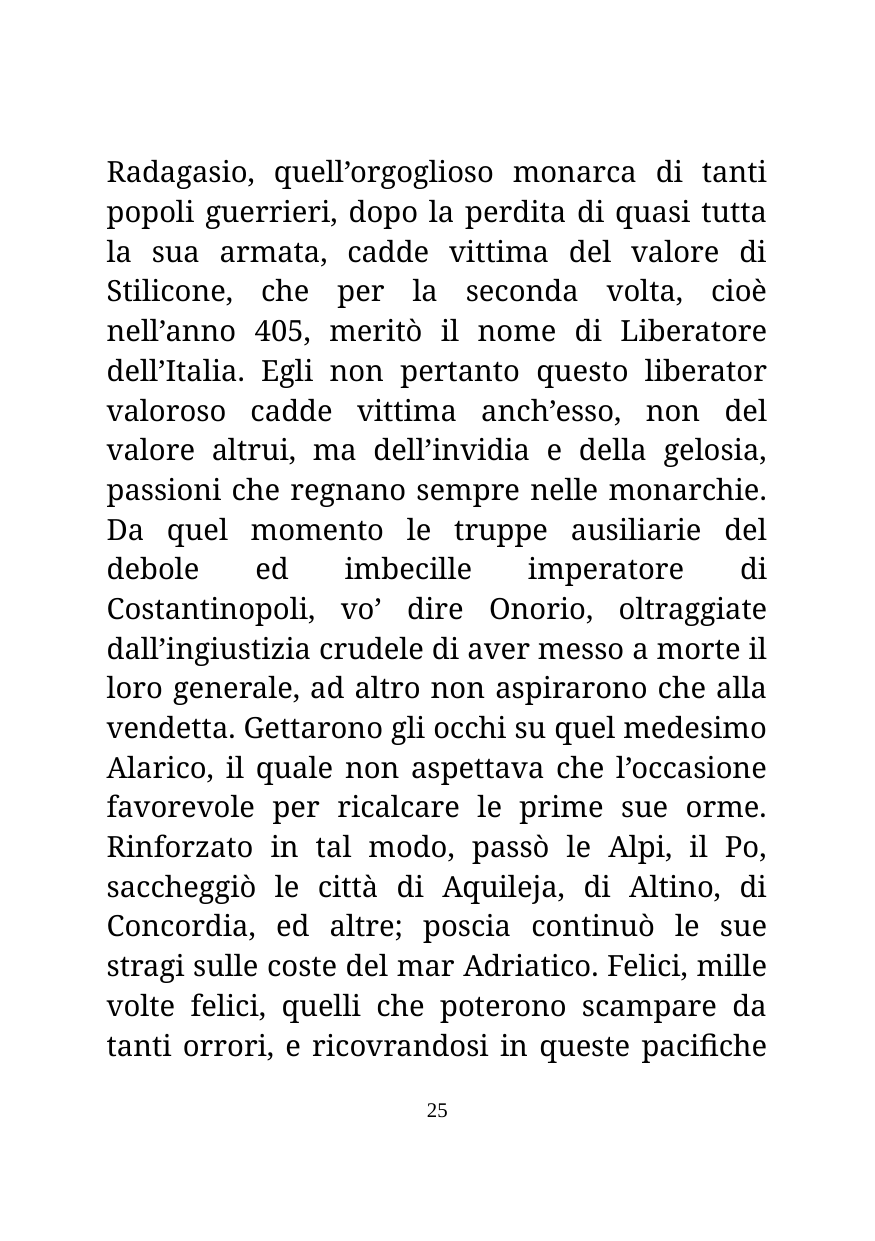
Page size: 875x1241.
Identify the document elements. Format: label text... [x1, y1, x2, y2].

text Radagasio, quell’orgoglioso monarca di tanti popoli guerrieri, dopo la perdita di quasi tutta la sua armata, cadde vittima del valore di Stilicone, che per la seconda volta, cioè nell’anno 405, meritò il nome di Liberatore dell’Italia. Egli non pertanto questo liberator valoroso cadde vittima anch’esso, non del valore altrui, ma dell’invidia e della gelosia, passioni che regnano sempre nelle monarchie. Da quel momento le truppe ausiliarie del debole ed imbecille imperatore di Costantinopoli, vo’ dire Onorio, oltraggiate dall’ingiustizia crudele di aver messo a morte il loro generale, ad altro non aspirarono che alla vendetta. Gettarono gli occhi su quel medesimo Alarico, il quale non aspettava che l’occasione favorevole per ricalcare le prime sue orme. Rinforzato in tal modo, passò le Alpi, il Po, saccheggiò le città di Aquileja, di Altino, di Concordia, ed altre; poscia continuò le sue stragi sulle coste del mar Adriatico. Felici, mille volte felici, quelli che poterono scampare da tanti orrori, e ricovrandosi in queste pacifiche [106, 152, 768, 1064]
